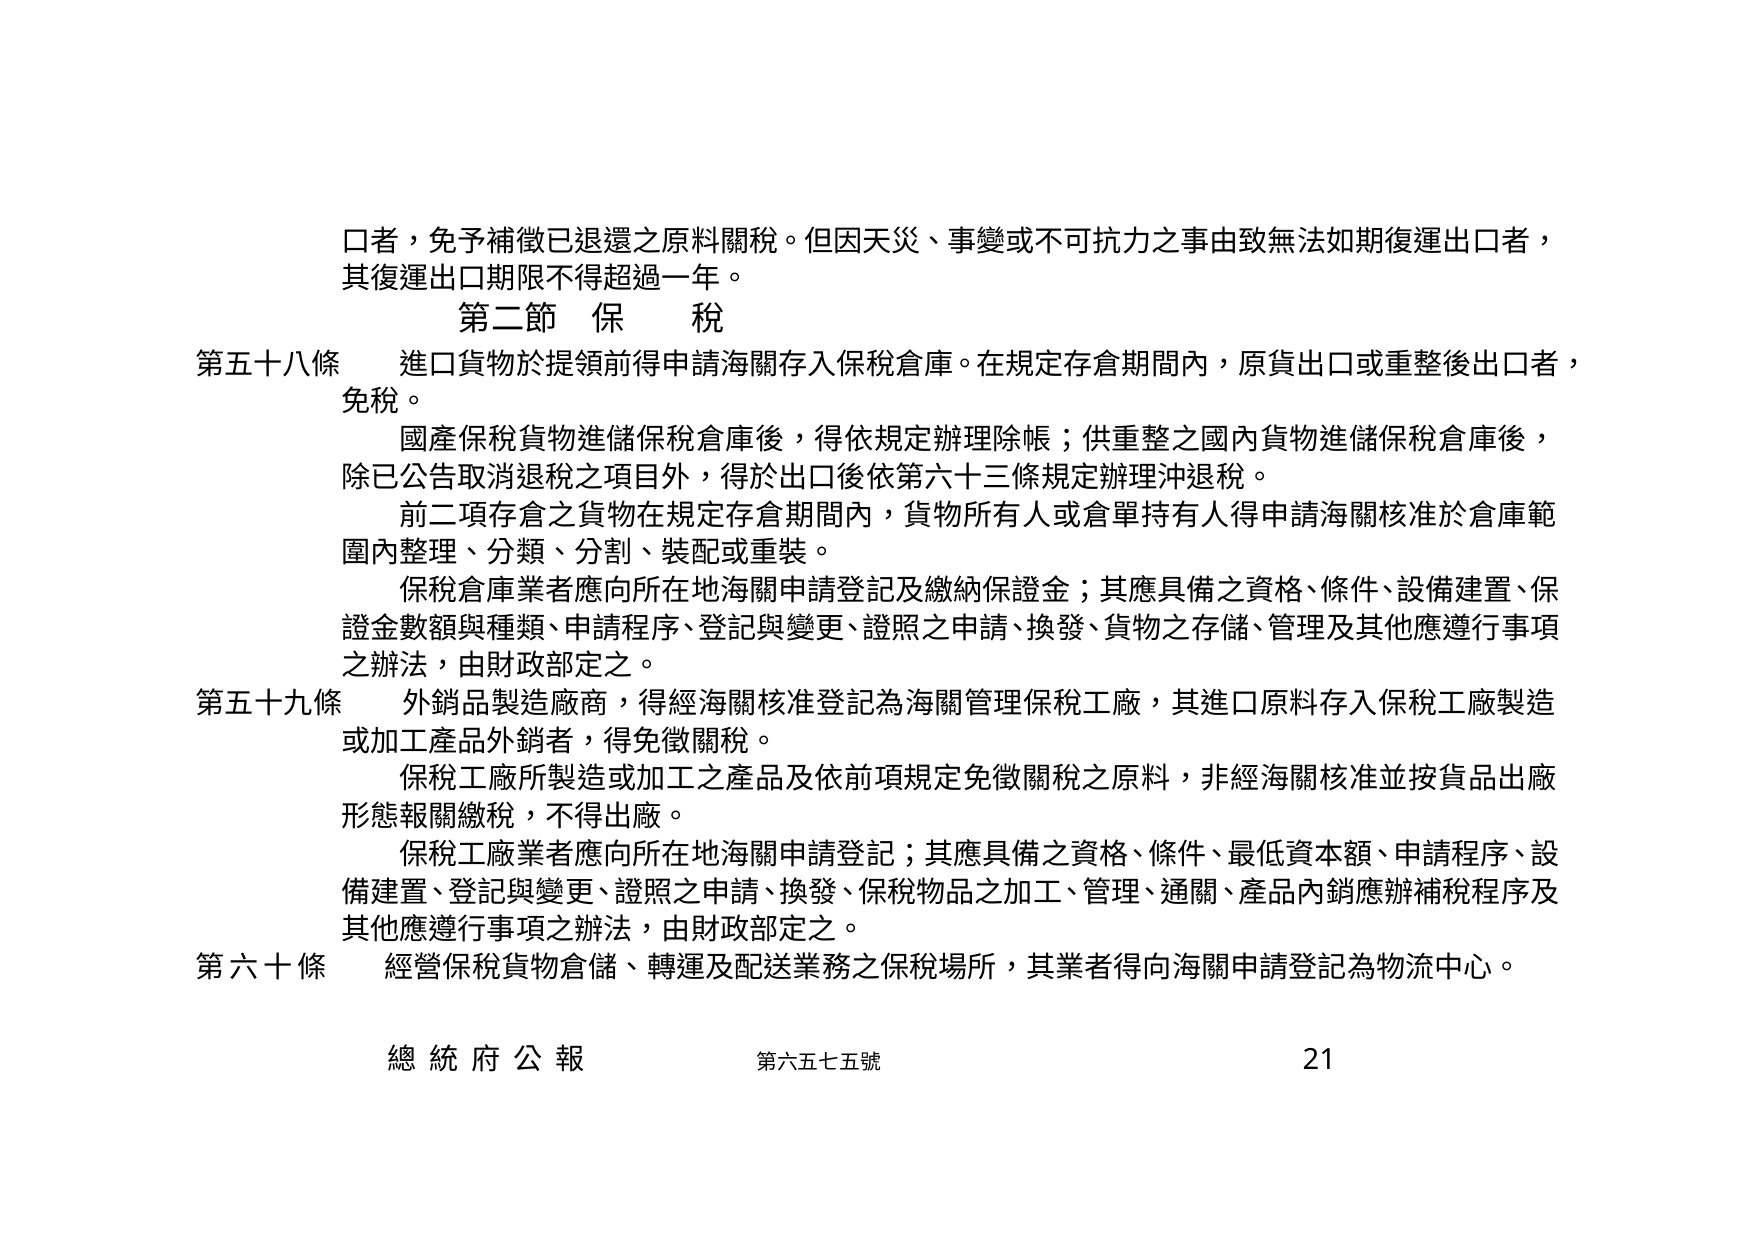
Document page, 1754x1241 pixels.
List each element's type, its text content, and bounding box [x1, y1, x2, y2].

text 第六十條 經營保稅貨物倉儲、轉運及配送業務之保稅場所，其業者得向海關申請登記為物流中心。 [195, 947, 1559, 985]
text 保稅工廠業者應向所在地海關申請登記；其應具備之資格、條件、最低資本額、申請程序、設備建置、登記與變更、證照之申請、換發、保稅物品之加工、管理、通關、產品內銷應辦補稅程序及其他應遵行事項之辦法，由財政部定之。 [341, 834, 1559, 947]
text 口者，免予補徵已退還之原料關稅。但因天災、事變或不可抗力之事由致無法如期復運出口者，其復運出口期限不得超過一年。 [341, 222, 1559, 296]
text 保稅工廠所製造或加工之產品及依前項規定免徵關稅之原料，非經海關核准並按貨品出廠形態報關繳稅，不得出廠。 [341, 759, 1559, 834]
text 國產保稅貨物進儲保稅倉庫後，得依規定辦理除帳；供重整之國內貨物進儲保稅倉庫後，除已公告取消退稅之項目外，得於出口後依第六十三條規定辦理沖退稅。 [341, 419, 1559, 495]
text 前二項存倉之貨物在規定存倉期間內，貨物所有人或倉單持有人得申請海關核准於倉庫範圍內整理、分類、分割、裝配或重裝。 [341, 495, 1559, 570]
text 第二節 保 稅 [457, 303, 1559, 337]
text 保稅倉庫業者應向所在地海關申請登記及繳納保證金；其應具備之資格、條件、設備建置、保證金數額與種類、申請程序、登記與變更、證照之申請、換發、貨物之存儲、管理及其他應遵行事項之辦法，由財政部定之。 [341, 570, 1559, 683]
text 第五十八條 進口貨物於提領前得申請海關存入保稅倉庫。在規定存倉期間內，原貨出口或重整後出口者，免稅。 [195, 344, 1559, 419]
text 第五十九條 外銷品製造廠商，得經海關核准登記為海關管理保稅工廠，其進口原料存入保稅工廠製造或加工產品外銷者，得免徵關稅。 [195, 683, 1559, 759]
